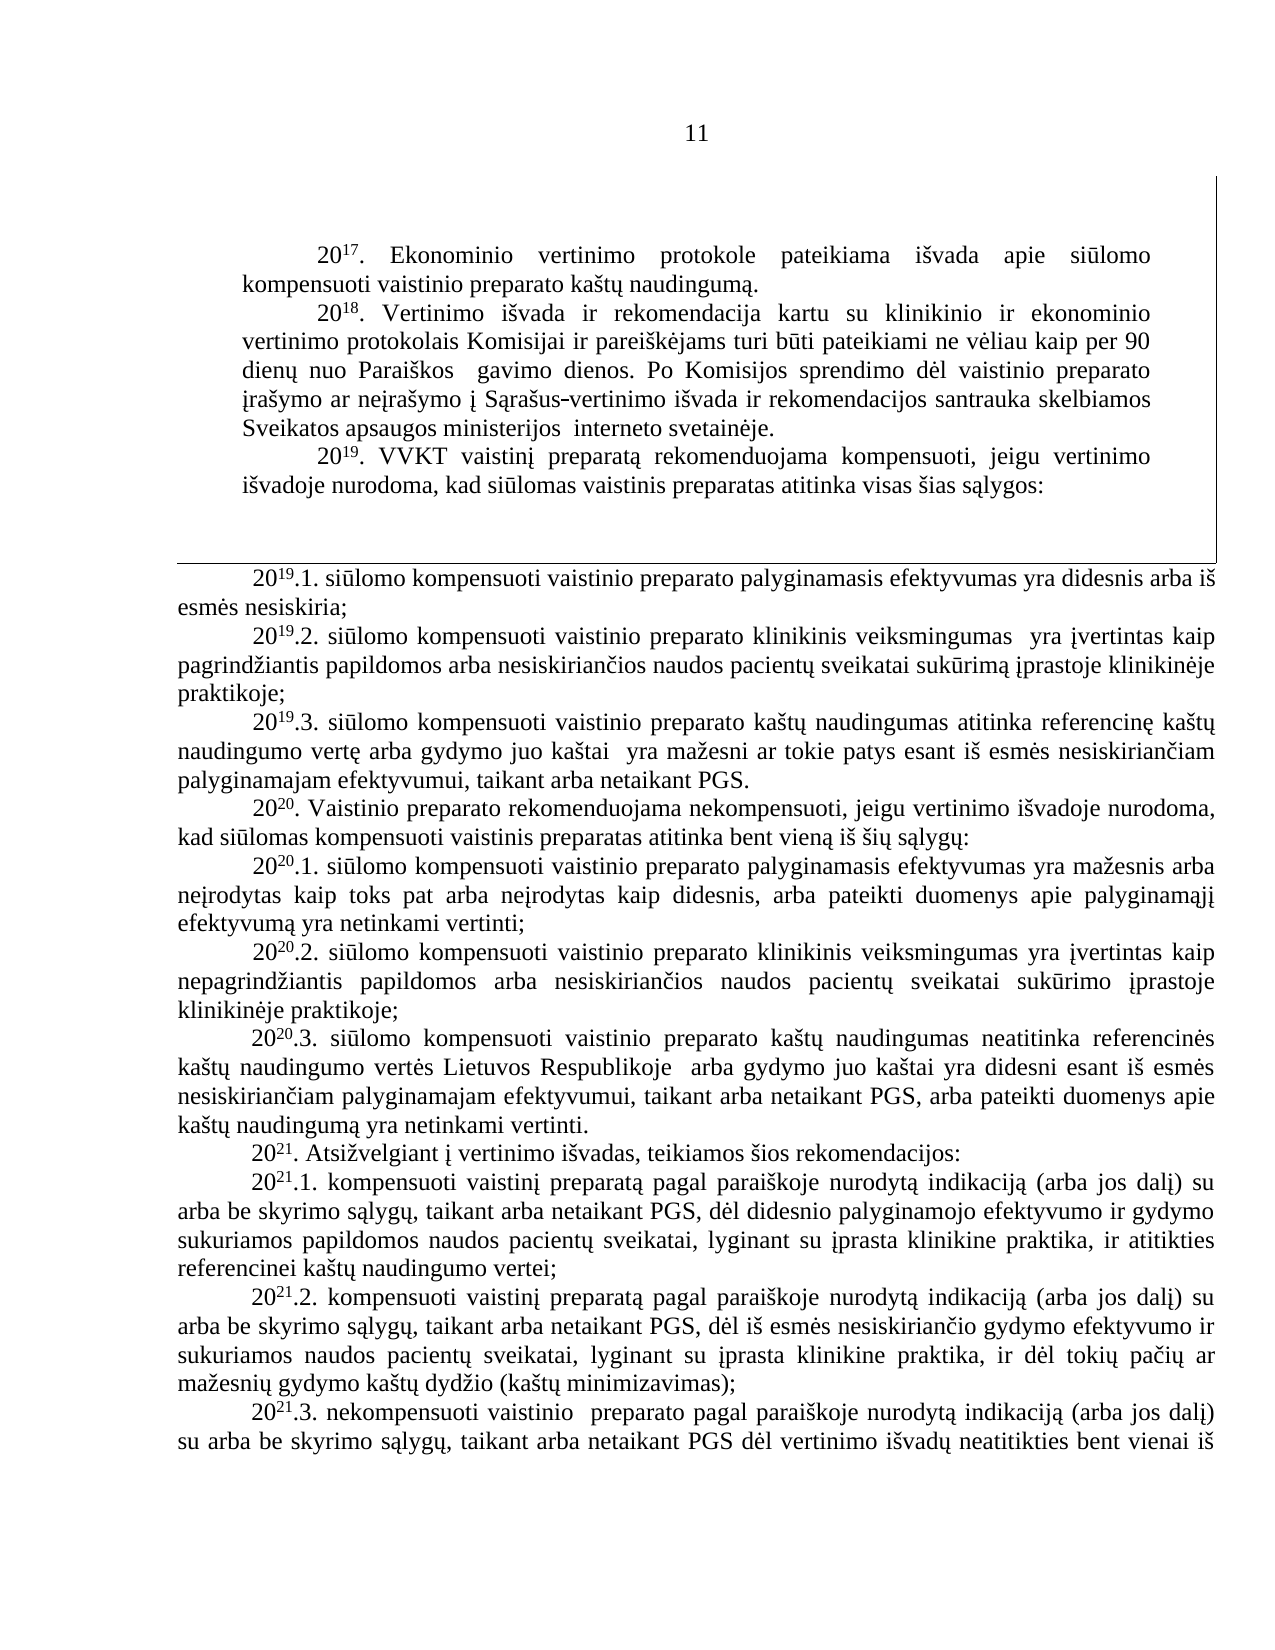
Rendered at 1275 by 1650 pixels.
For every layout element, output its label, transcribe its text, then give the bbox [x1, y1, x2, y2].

text 2020. Vaistinio preparato rekomenduojama nekompensuoti, jeigu vertinimo išvadoje nurodoma, kad siūlomas kompensuoti vaistinis preparatas atitinka bent vieną iš šių sąlygų: [177, 793, 1216, 851]
text 2017. Ekonominio vertinimo protokole pateikiama išvada apie siūlomo kompensuoti vaistinio preparato kaštų naudingumą. [177, 176, 1216, 298]
text 2019.3. siūlomo kompensuoti vaistinio preparato kaštų naudingumas atitinka referencinę kaštų naudingumo vertę arba gydymo juo kaštai yra mažesni ar tokie patys esant iš esmės nesiskiriančiam palyginamajam efektyvumui, taikant arba netaikant PGS. [177, 707, 1216, 793]
text 2019.2. siūlomo kompensuoti vaistinio preparato klinikinis veiksmingumas yra įvertintas kaip pagrindžiantis papildomos arba nesiskiriančios naudos pacientų sveikatai sukūrimą įprastoje klinikinėje praktikoje; [177, 621, 1216, 707]
text 2019. VVKT vaistinį preparatą rekomenduojama kompensuoti, jeigu vertinimo išvadoje nurodoma, kad siūlomas vaistinis preparatas atitinka visas šias sąlygos: [177, 441, 1216, 563]
text 2021.1. kompensuoti vaistinį preparatą pagal paraiškoje nurodytą indikaciją (arba jos dalį) su arba be skyrimo sąlygų, taikant arba netaikant PGS, dėl didesnio palyginamojo efektyvumo ir gydymo sukuriamos papildomos naudos pacientų sveikatai, lyginant su įprasta klinikine praktika, ir atitikties referencinei kaštų naudingumo vertei; [177, 1167, 1216, 1282]
text 2019.1. siūlomo kompensuoti vaistinio preparato palyginamasis efektyvumas yra didesnis arba iš esmės nesiskiria; [177, 563, 1216, 621]
text 2021.3. nekompensuoti vaistinio preparato pagal paraiškoje nurodytą indikaciją (arba jos dalį) su arba be skyrimo sąlygų, taikant arba netaikant PGS dėl vertinimo išvadų neatitikties bent vienai iš [177, 1397, 1216, 1455]
text 2020.3. siūlomo kompensuoti vaistinio preparato kaštų naudingumas neatitinka referencinės kaštų naudingumo vertės Lietuvos Respublikoje arba gydymo juo kaštai yra didesni esant iš esmės nesiskiriančiam palyginamajam efektyvumui, taikant arba netaikant PGS, arba pateikti duomenys apie kaštų naudingumą yra netinkami vertinti. [177, 1023, 1216, 1138]
text 2020.1. siūlomo kompensuoti vaistinio preparato palyginamasis efektyvumas yra mažesnis arba neįrodytas kaip toks pat arba neįrodytas kaip didesnis, arba pateikti duomenys apie palyginamąjį efektyvumą yra netinkami vertinti; [177, 851, 1216, 937]
text 2018. Vertinimo išvada ir rekomendacija kartu su klinikinio ir ekonominio vertinimo protokolais Komisijai ir pareiškėjams turi būti pateikiami ne vėliau kaip per 90 dienų nuo Paraiškos gavimo dienos. Po Komisijos sprendimo dėl vaistinio preparato įrašymo ar neįrašymo į Sąrašus vertinimo išvada ir rekomendacijos santrauka skelbiamos Sveikatos apsaugos ministerijos interneto svetainėje. [177, 298, 1216, 441]
text 2021. Atsižvelgiant į vertinimo išvadas, teikiamos šios rekomendacijos: [177, 1138, 1216, 1167]
text 2020.2. siūlomo kompensuoti vaistinio preparato klinikinis veiksmingumas yra įvertintas kaip nepagrindžiantis papildomos arba nesiskiriančios naudos pacientų sveikatai sukūrimo įprastoje klinikinėje praktikoje; [177, 937, 1216, 1023]
text 2021.2. kompensuoti vaistinį preparatą pagal paraiškoje nurodytą indikaciją (arba jos dalį) su arba be skyrimo sąlygų, taikant arba netaikant PGS, dėl iš esmės nesiskiriančio gydymo efektyvumo ir sukuriamos naudos pacientų sveikatai, lyginant su įprasta klinikine praktika, ir dėl tokių pačių ar mažesnių gydymo kaštų dydžio (kaštų minimizavimas); [177, 1282, 1216, 1397]
